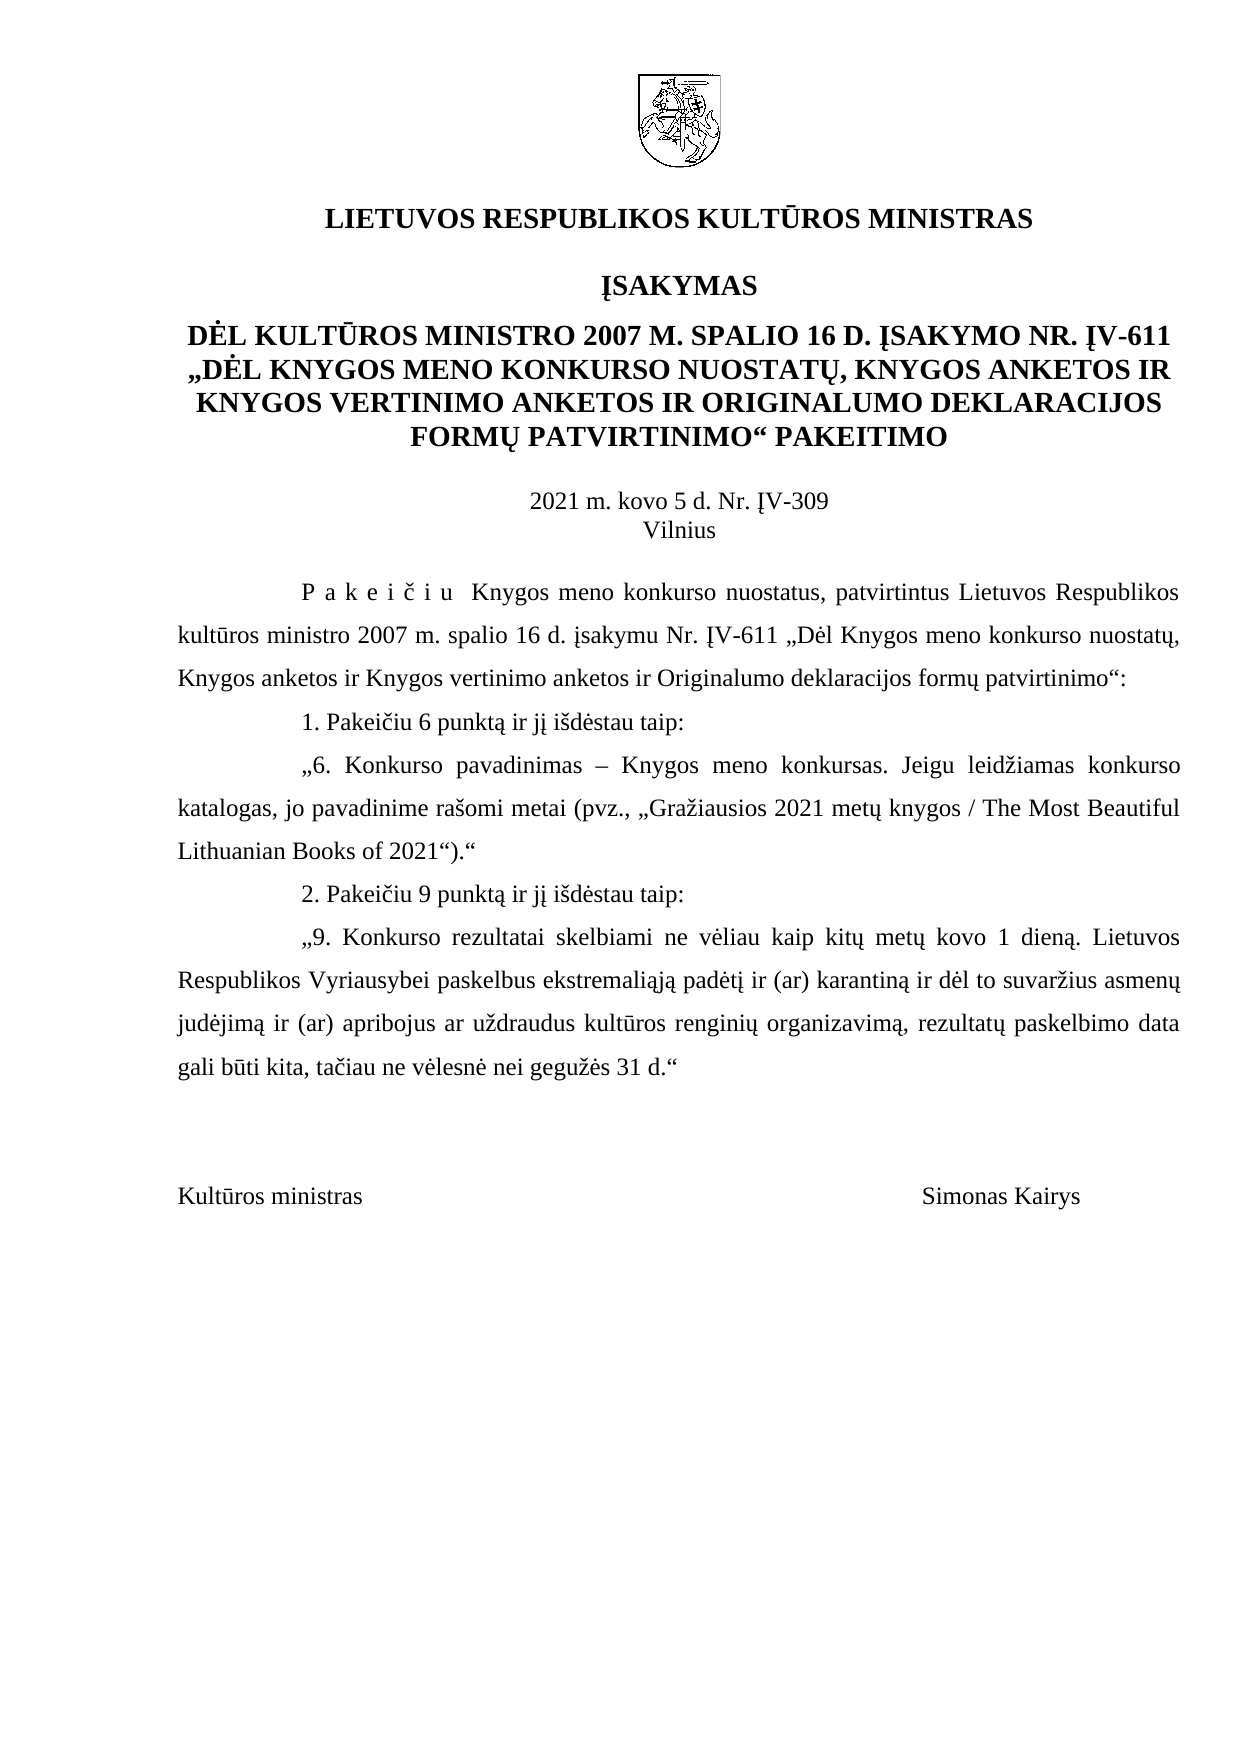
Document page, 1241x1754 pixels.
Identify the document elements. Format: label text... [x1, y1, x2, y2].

text „6. Konkurso pavadinimas – Knygos meno konkursas. Jeigu leidžiamas konkurso katalogas, jo pavadinime rašomi metai (pvz., „Gražiausios 2021 metų knygos / The Most Beautiful Lithuanian Books of 2021“).“ [177, 750, 1181, 865]
text 2. Pakeičiu 9 punktą ir jį išdėstau taip: [177, 879, 1181, 908]
text DĖL KULTŪROS MINISTRO 2007 M. SPALIO 16 D. ĮSAKYMO NR. ĮV-611 „DĖL KNYGOS MENO KONKURSO NUOSTATŲ, KNYGOS ANKETOS IR KNYGOS VERTINIMO ANKETOS IR ORIGINALUMO DEKLARACIJOS FORMŲ PATVIRTINIMO“ PAKEITIMO [177, 318, 1181, 453]
text P a k e i č i u Knygos meno konkurso nuostatus, patvirtintus Lietuvos Respublikos kultūros ministro 2007 m. spalio 16 d. įsakymu Nr. ĮV-611 „Dėl Knygos meno konkurso nuostatų, Knygos anketos ir Knygos vertinimo anketos ir Originalumo deklaracijos formų patvirtinimo“: [177, 577, 1181, 692]
text ĮSAKYMAS [177, 268, 1181, 302]
text Vilnius [177, 515, 1181, 544]
text Kultūros ministras Simonas Kairys [177, 1181, 1181, 1210]
text LIETUVOS RESPUBLIKOS KULTŪROS MINISTRAS [177, 201, 1181, 234]
text „9. Konkurso rezultatai skelbiami ne vėliau kaip kitų metų kovo 1 dieną. Lietuvos Respublikos Vyriausybei paskelbus ekstremaliąją padėtį ir (ar) karantiną ir dėl to suvaržius asmenų judėjimą ir (ar) apribojus ar uždraudus kultūros renginių organizavimą, rezultatų paskelbimo data gali būti kita, tačiau ne vėlesnė nei gegužės 31 d.“ [177, 922, 1181, 1080]
text 2021 m. kovo 5 d. Nr. ĮV-309 [177, 486, 1181, 515]
text 1. Pakeičiu 6 punktą ir jį išdėstau taip: [177, 707, 1181, 735]
